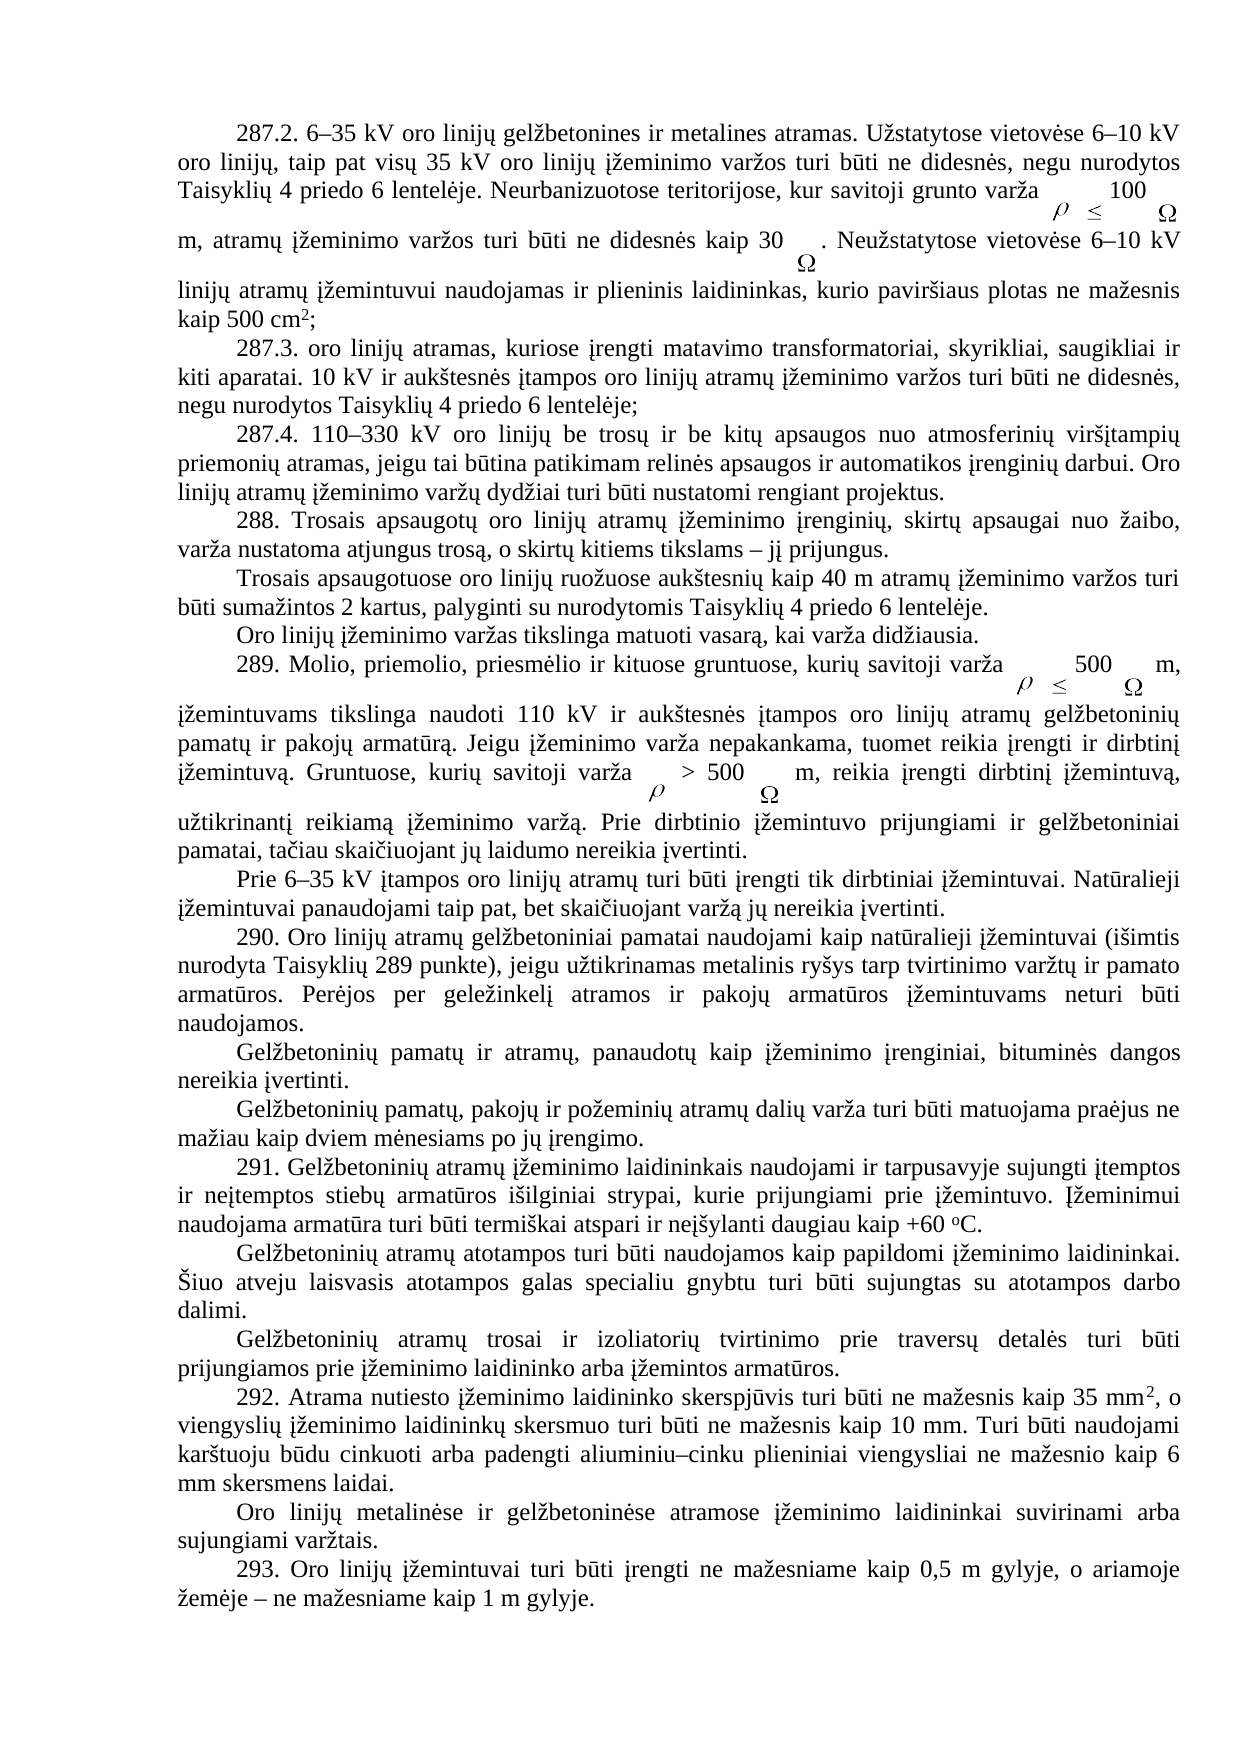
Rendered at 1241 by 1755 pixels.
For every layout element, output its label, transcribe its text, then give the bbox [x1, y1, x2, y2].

text Gelžbetoninių pamatų, pakojų ir požeminių atramų dalių varža turi būti matuojama praėjus ne mažiau kaip dviem mėnesiams po jų įrengimo. [177, 1094, 1181, 1152]
text 291. Gelžbetoninių atramų įžeminimo laidininkais naudojami ir tarpusavyje sujungti įtemptos ir neįtemptos stiebų armatūros išilginiai strypai, kurie prijungiami prie įžemintuvo. Įžeminimui naudojama armatūra turi būti termiškai atspari ir neįšylanti daugiau kaip +60 oC. [177, 1152, 1181, 1238]
text Gelžbetoninių atramų trosai ir izoliatorių tvirtinimo prie traversų detalės turi būti prijungiamos prie įžeminimo laidininko arba įžemintos armatūros. [177, 1324, 1181, 1382]
text 287.3. oro linijų atramas, kuriose įrengti matavimo transformatoriai, skyrikliai, saugikliai ir kiti aparatai. 10 kV ir aukštesnės įtampos oro linijų atramų įžeminimo varžos turi būti ne didesnės, negu nurodytos Taisyklių 4 priedo 6 lentelėje; [177, 333, 1181, 419]
text Gelžbetoninių atramų atotampos turi būti naudojamos kaip papildomi įžeminimo laidininkai. Šiuo atveju laisvasis atotampos galas specialiu gnybtu turi būti sujungtas su atotampos darbo dalimi. [177, 1238, 1181, 1324]
text 292. Atrama nutiesto įžeminimo laidininko skerspjūvis turi būti ne mažesnis kaip 35 mm2, o viengyslių įžeminimo laidininkų skersmuo turi būti ne mažesnis kaip 10 mm. Turi būti naudojami karštuoju būdu cinkuoti arba padengti aliuminiu–cinku plieniniai viengysliai ne mažesnio kaip 6 mm skersmens laidai. [177, 1382, 1181, 1497]
text 293. Oro linijų įžemintuvai turi būti įrengti ne mažesniame kaip 0,5 m gylyje, o ariamoje žemėje – ne mažesniame kaip 1 m gylyje. [177, 1554, 1181, 1612]
text Trosais apsaugotuose oro linijų ruožuose aukštesnių kaip 40 m atramų įžeminimo varžos turi būti sumažintos 2 kartus, palyginti su nurodytomis Taisyklių 4 priedo 6 lentelėje. [177, 563, 1181, 621]
text 288. Trosais apsaugotų oro linijų atramų įžeminimo įrenginių, skirtų apsaugai nuo žaibo, varža nustatoma atjungus trosą, o skirtų kitiems tikslams – jį prijungus. [177, 506, 1181, 563]
text Oro linijų įžeminimo varžas tikslinga matuoti vasarą, kai varža didžiausia. [177, 621, 1181, 649]
text 287.2. 6–35 kV oro linijų gelžbetonines ir metalines atramas. Užstatytose vietovėse 6–10 kV oro linijų, taip pat visų 35 kV oro linijų įžeminimo varžos turi būti ne didesnės, negu nurodytos Taisyklių 4 priedo 6 lentelėje. Neurbanizuotose teritorijose, kur savitoji grunto varža 100 m, atramų įžeminimo varžos turi būti ne didesnės kaip 30 . Neužstatytose vietovėse 6–10 kV linijų atramų įžemintuvui naudojamas ir plieninis laidininkas, kurio paviršiaus plotas ne mažesnis kaip 500 cm2; [177, 118, 1181, 333]
text Prie 6–35 kV įtampos oro linijų atramų turi būti įrengti tik dirbtiniai įžemintuvai. Natūralieji įžemintuvai panaudojami taip pat, bet skaičiuojant varžą jų nereikia įvertinti. [177, 864, 1181, 922]
text Gelžbetoninių pamatų ir atramų, panaudotų kaip įžeminimo įrenginiai, bituminės dangos nereikia įvertinti. [177, 1037, 1181, 1094]
text Oro linijų metalinėse ir gelžbetoninėse atramose įžeminimo laidininkai suvirinami arba sujungiami varžtais. [177, 1497, 1181, 1554]
text 287.4. 110–330 kV oro linijų be trosų ir be kitų apsaugos nuo atmosferinių viršįtampių priemonių atramas, jeigu tai būtina patikimam relinės apsaugos ir automatikos įrenginių darbui. Oro linijų atramų įžeminimo varžų dydžiai turi būti nustatomi rengiant projektus. [177, 419, 1181, 506]
text 289. Molio, priemolio, priesmėlio ir kituose gruntuose, kurių savitoji varža 500 m, įžemintuvams tikslinga naudoti 110 kV ir aukštesnės įtampos oro linijų atramų gelžbetoninių pamatų ir pakojų armatūrą. Jeigu įžeminimo varža nepakankama, tuomet reikia įrengti ir dirbtinį įžemintuvą. Gruntuose, kurių savitoji varža > 500 m, reikia įrengti dirbtinį įžemintuvą, užtikrinantį reikiamą įžeminimo varžą. Prie dirbtinio įžemintuvo prijungiami ir gelžbetoniniai pamatai, tačiau skaičiuojant jų laidumo nereikia įvertinti. [177, 649, 1181, 864]
text 290. Oro linijų atramų gelžbetoniniai pamatai naudojami kaip natūralieji įžemintuvai (išimtis nurodyta Taisyklių 289 punkte), jeigu užtikrinamas metalinis ryšys tarp tvirtinimo varžtų ir pamato armatūros. Perėjos per geležinkelį atramos ir pakojų armatūros įžemintuvams neturi būti naudojamos. [177, 922, 1181, 1037]
